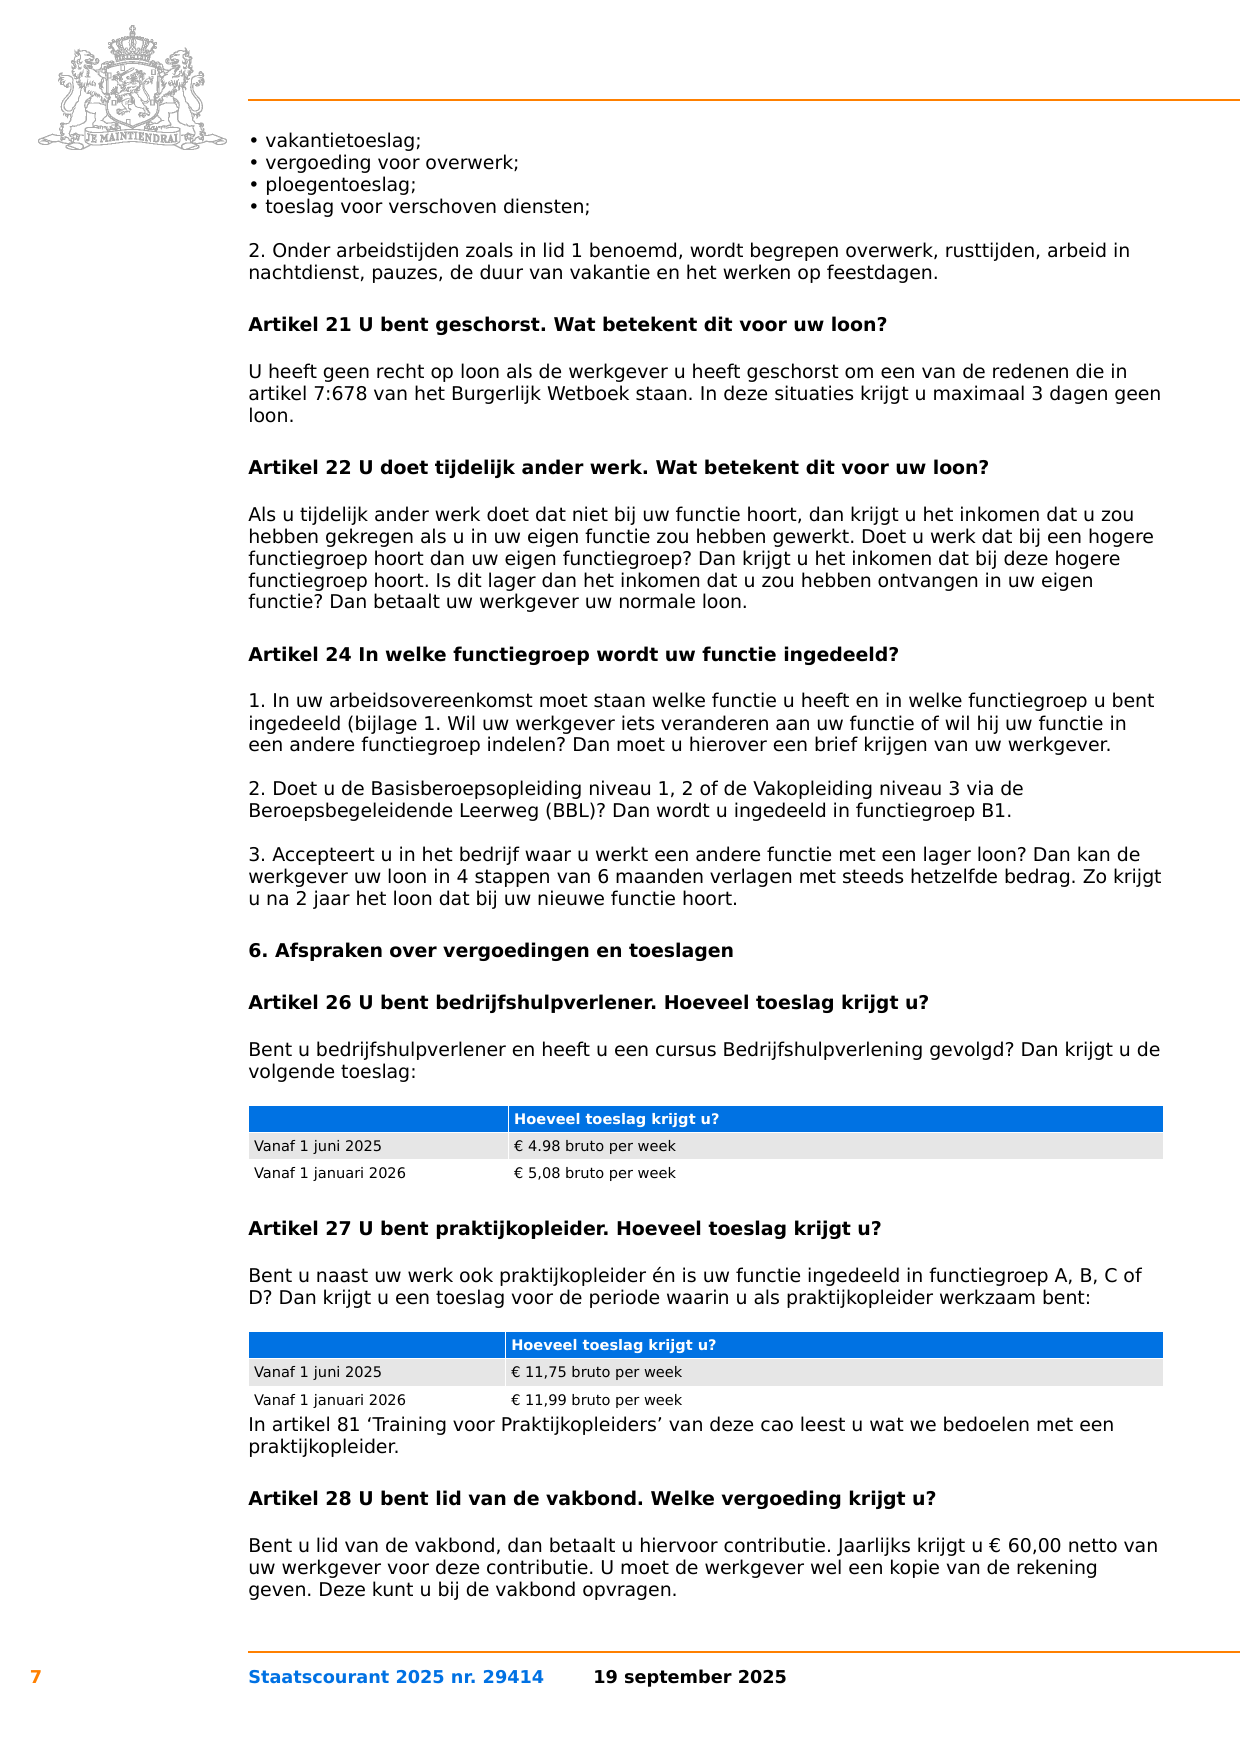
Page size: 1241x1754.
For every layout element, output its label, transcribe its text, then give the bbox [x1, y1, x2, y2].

text • toeslag voor verschoven diensten; [248, 196, 1163, 218]
subtitle Artikel 21 U bent geschorst. Wat betekent dit voor uw loon? [248, 314, 1163, 336]
text U heeft geen recht op loon als de werkgever u heeft geschorst om een van de redenen die in artikel 7:678 van het Burgerlijk Wetboek staan. In deze situaties krijgt u maximaal 3 dagen geen loon. [248, 361, 1163, 427]
subtitle Artikel 27 U bent praktijkopleider. Hoeveel toeslag krijgt u? [248, 1218, 1163, 1240]
text 2. Onder arbeidstijden zoals in lid 1 benoemd, wordt begrepen overwerk, rusttijden, arbeid in nachtdienst, pauzes, de duur van vakantie en het werken op feestdagen. [248, 240, 1163, 284]
table_cell Vanaf 1 juni 2025 [249, 1359, 505, 1386]
table_cell Vanaf 1 januari 2026 [249, 1387, 505, 1413]
text • vakantietoeslag; [248, 130, 1163, 152]
table_cell € 4.98 bruto per week [509, 1133, 1163, 1159]
table_cell € 11,75 bruto per week [506, 1359, 1163, 1386]
subtitle Artikel 24 In welke functiegroep wordt uw functie ingedeeld? [248, 643, 1163, 665]
text Bent u naast uw werk ook praktijkopleider én is uw functie ingedeeld in functiegroep A, B, C of D? Dan krijgt u een toeslag voor de periode waarin u als praktijkopleider werkzaam bent: [248, 1265, 1163, 1309]
subtitle Artikel 22 U doet tijdelijk ander werk. Wat betekent dit voor uw loon? [248, 457, 1163, 478]
text 1. In uw arbeidsovereenkomst moet staan welke functie u heeft en in welke functiegroep u bent ingedeeld (bijlage 1. Wil uw werkgever iets veranderen aan uw functie of wil hij uw functie in een andere functiegroep indelen? Dan moet u hierover een brief krijgen van uw werkgever. [248, 690, 1163, 756]
text Als u tijdelijk ander werk doet dat niet bij uw functie hoort, dan krijgt u het inkomen dat u zou hebben gekregen als u in uw eigen functie zou hebben gewerkt. Doet u werk dat bij een hogere functiegroep hoort dan uw eigen functiegroep? Dan krijgt u het inkomen dat bij deze hogere functiegroep hoort. Is dit lager dan het inkomen dat u zou hebben ontvangen in uw eigen functie? Dan betaalt uw werkgever uw normale loon. [248, 503, 1163, 613]
table_header Hoeveel toeslag krijgt u? [509, 1106, 1163, 1132]
table_header [249, 1106, 508, 1132]
table_cell Vanaf 1 januari 2026 [249, 1161, 508, 1187]
table_cell € 11,99 bruto per week [506, 1387, 1163, 1413]
text 3. Accepteert u in het bedrijf waar u werkt een andere functie met een lager loon? Dan kan de werkgever uw loon in 4 stappen van 6 maanden verlagen met steeds hetzelfde bedrag. Zo krijgt u na 2 jaar het loon dat bij uw nieuwe functie hoort. [248, 844, 1163, 910]
table_cell Vanaf 1 juni 2025 [249, 1133, 508, 1159]
text Bent u lid van de vakbond, dan betaalt u hiervoor contributie. Jaarlijks krijgt u € 60,00 netto van uw werkgever voor deze contributie. U moet de werkgever wel een kopie van de rekening geven. Deze kunt u bij de vakbond opvragen. [248, 1535, 1163, 1601]
text 2. Doet u de Basisberoepsopleiding niveau 1, 2 of de Vakopleiding niveau 3 via de Beroepsbegeleidende Leerweg (BBL)? Dan wordt u ingedeeld in functiegroep B1. [248, 778, 1163, 822]
text • ploegentoeslag; [248, 174, 1163, 196]
picture [38, 25, 227, 150]
subtitle 6. Afspraken over vergoedingen en toeslagen [248, 940, 1163, 962]
text In artikel 81 ‘Training voor Praktijkopleiders’ van deze cao leest u wat we bedoelen met een praktijkopleider. [248, 1414, 1163, 1458]
text Bent u bedrijfshulpverlener en heeft u een cursus Bedrijfshulpverlening gevolgd? Dan krijgt u de volgende toeslag: [248, 1039, 1163, 1083]
text • vergoeding voor overwerk; [248, 152, 1163, 174]
subtitle Artikel 28 U bent lid van de vakbond. Welke vergoeding krijgt u? [248, 1488, 1163, 1510]
table_header Hoeveel toeslag krijgt u? [506, 1332, 1163, 1358]
table_cell € 5,08 bruto per week [509, 1161, 1163, 1187]
table_header [249, 1332, 505, 1358]
subtitle Artikel 26 U bent bedrijfshulpverlener. Hoeveel toeslag krijgt u? [248, 992, 1163, 1014]
